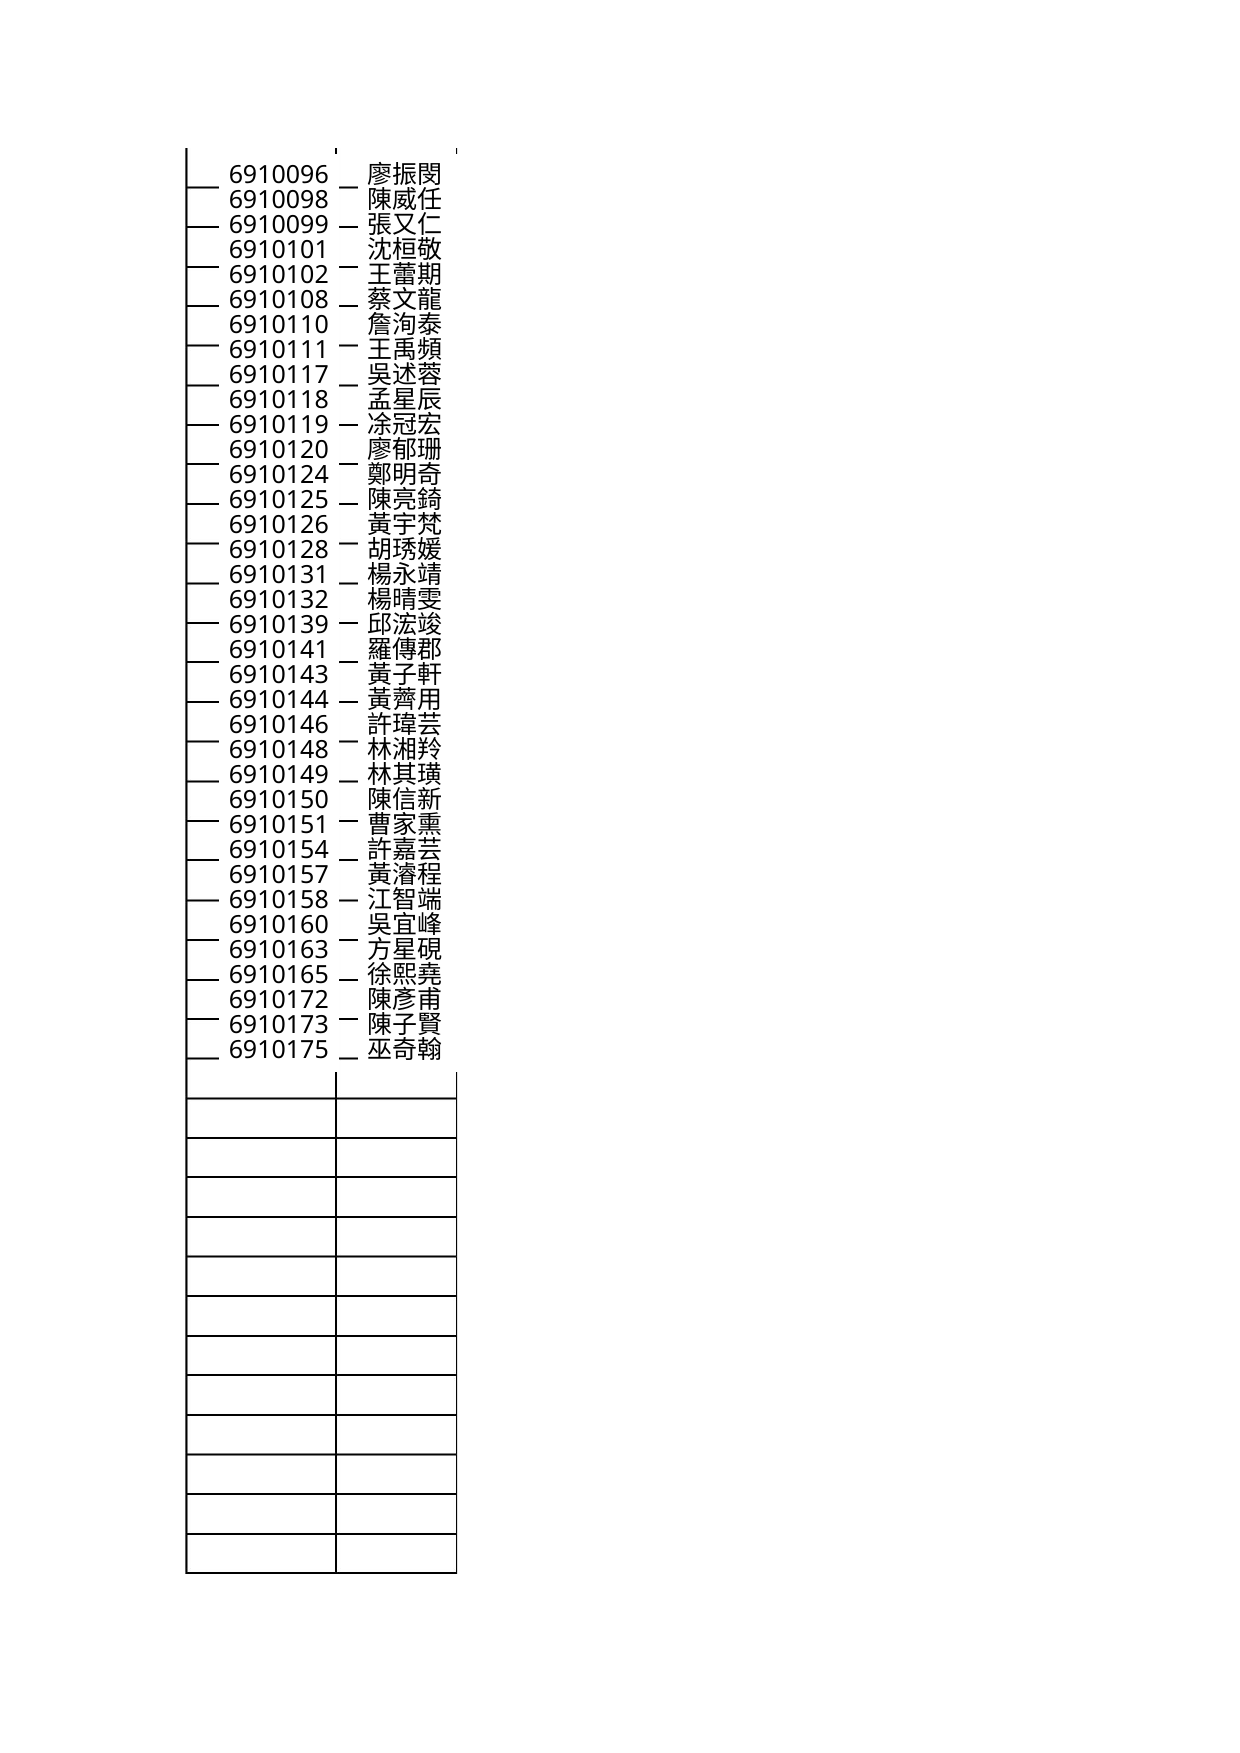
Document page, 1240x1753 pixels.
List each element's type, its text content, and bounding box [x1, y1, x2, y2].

text 楊永靖 [367, 563, 462, 588]
text 6910157 [228, 863, 331, 888]
text 楊晴雯 [367, 588, 462, 613]
text 黃薺用 [367, 688, 462, 713]
text 6910102 [228, 263, 331, 288]
text 孟星辰 [367, 388, 462, 413]
text 王禹頻 [367, 338, 462, 363]
text 6910132 [228, 588, 331, 613]
text 陳彥甫 [367, 988, 462, 1013]
text 徐熙堯 [367, 963, 462, 988]
text 陳威任 [367, 188, 462, 213]
text 6910131 [228, 563, 331, 588]
text 凃冠宏 [367, 413, 462, 438]
text 曹家熏 [367, 813, 462, 838]
text 6910120 [228, 438, 331, 463]
text 廖振閔 [367, 163, 462, 188]
text 林湘羚 [367, 738, 462, 763]
text 林其璜 [367, 763, 462, 788]
text 張又仁 [367, 213, 462, 238]
text 6910144 [228, 688, 331, 713]
text 6910165 [228, 963, 331, 988]
text 吳宜峰 [367, 913, 462, 938]
text 胡琇媛 [367, 538, 462, 563]
text 6910111 [228, 338, 331, 363]
text 6910117 [228, 363, 331, 388]
text 黃子軒 [367, 663, 462, 688]
text 許瑋芸 [367, 713, 462, 738]
text 詹洵泰 [367, 313, 462, 338]
text 江智端 [367, 888, 462, 913]
text 6910110 [228, 313, 331, 338]
text 6910172 [228, 988, 331, 1013]
text 6910118 [228, 388, 331, 413]
text 6910124 [228, 463, 331, 488]
text 6910158 [228, 888, 331, 913]
text 6910098 [228, 188, 331, 213]
text 鄭明奇 [367, 463, 462, 488]
text 吳述蓉 [367, 363, 462, 388]
text 6910149 [228, 763, 331, 788]
text 6910101 [228, 238, 331, 263]
text 6910126 [228, 513, 331, 538]
text 黃濬程 [367, 863, 462, 888]
text 6910143 [228, 663, 331, 688]
text 蔡文龍 [367, 288, 462, 313]
text 黃宇梵 [367, 513, 462, 538]
text 王蕾期 [367, 263, 462, 288]
text 廖郁珊 [367, 438, 462, 463]
text 6910128 [228, 538, 331, 563]
text 6910108 [228, 288, 331, 313]
text 陳亮錡 [367, 488, 462, 513]
text 羅傳郡 [367, 638, 462, 663]
text 6910096 [228, 163, 331, 188]
picture [185, 148, 458, 1574]
text 6910150 [228, 788, 331, 813]
text 6910173 [228, 1013, 331, 1038]
text 6910163 [228, 938, 331, 963]
text 陳子賢 [367, 1013, 462, 1038]
text 許嘉芸 [367, 838, 462, 863]
text 沈桓敬 [367, 238, 462, 263]
text 6910141 [228, 638, 331, 663]
text 陳信新 [367, 788, 462, 813]
text 6910154 [228, 838, 331, 863]
text 6910175 [228, 1038, 331, 1063]
text 6910139 [228, 613, 331, 638]
text 6910146 [228, 713, 331, 738]
text 6910151 [228, 813, 331, 838]
text 方星硯 [367, 938, 462, 963]
text 邱浤竣 [367, 613, 462, 638]
text 6910125 [228, 488, 331, 513]
text 6910160 [228, 913, 331, 938]
text 6910099 [228, 213, 331, 238]
text 6910119 [228, 413, 331, 438]
text 巫奇翰 [367, 1038, 462, 1063]
text 6910148 [228, 738, 331, 763]
